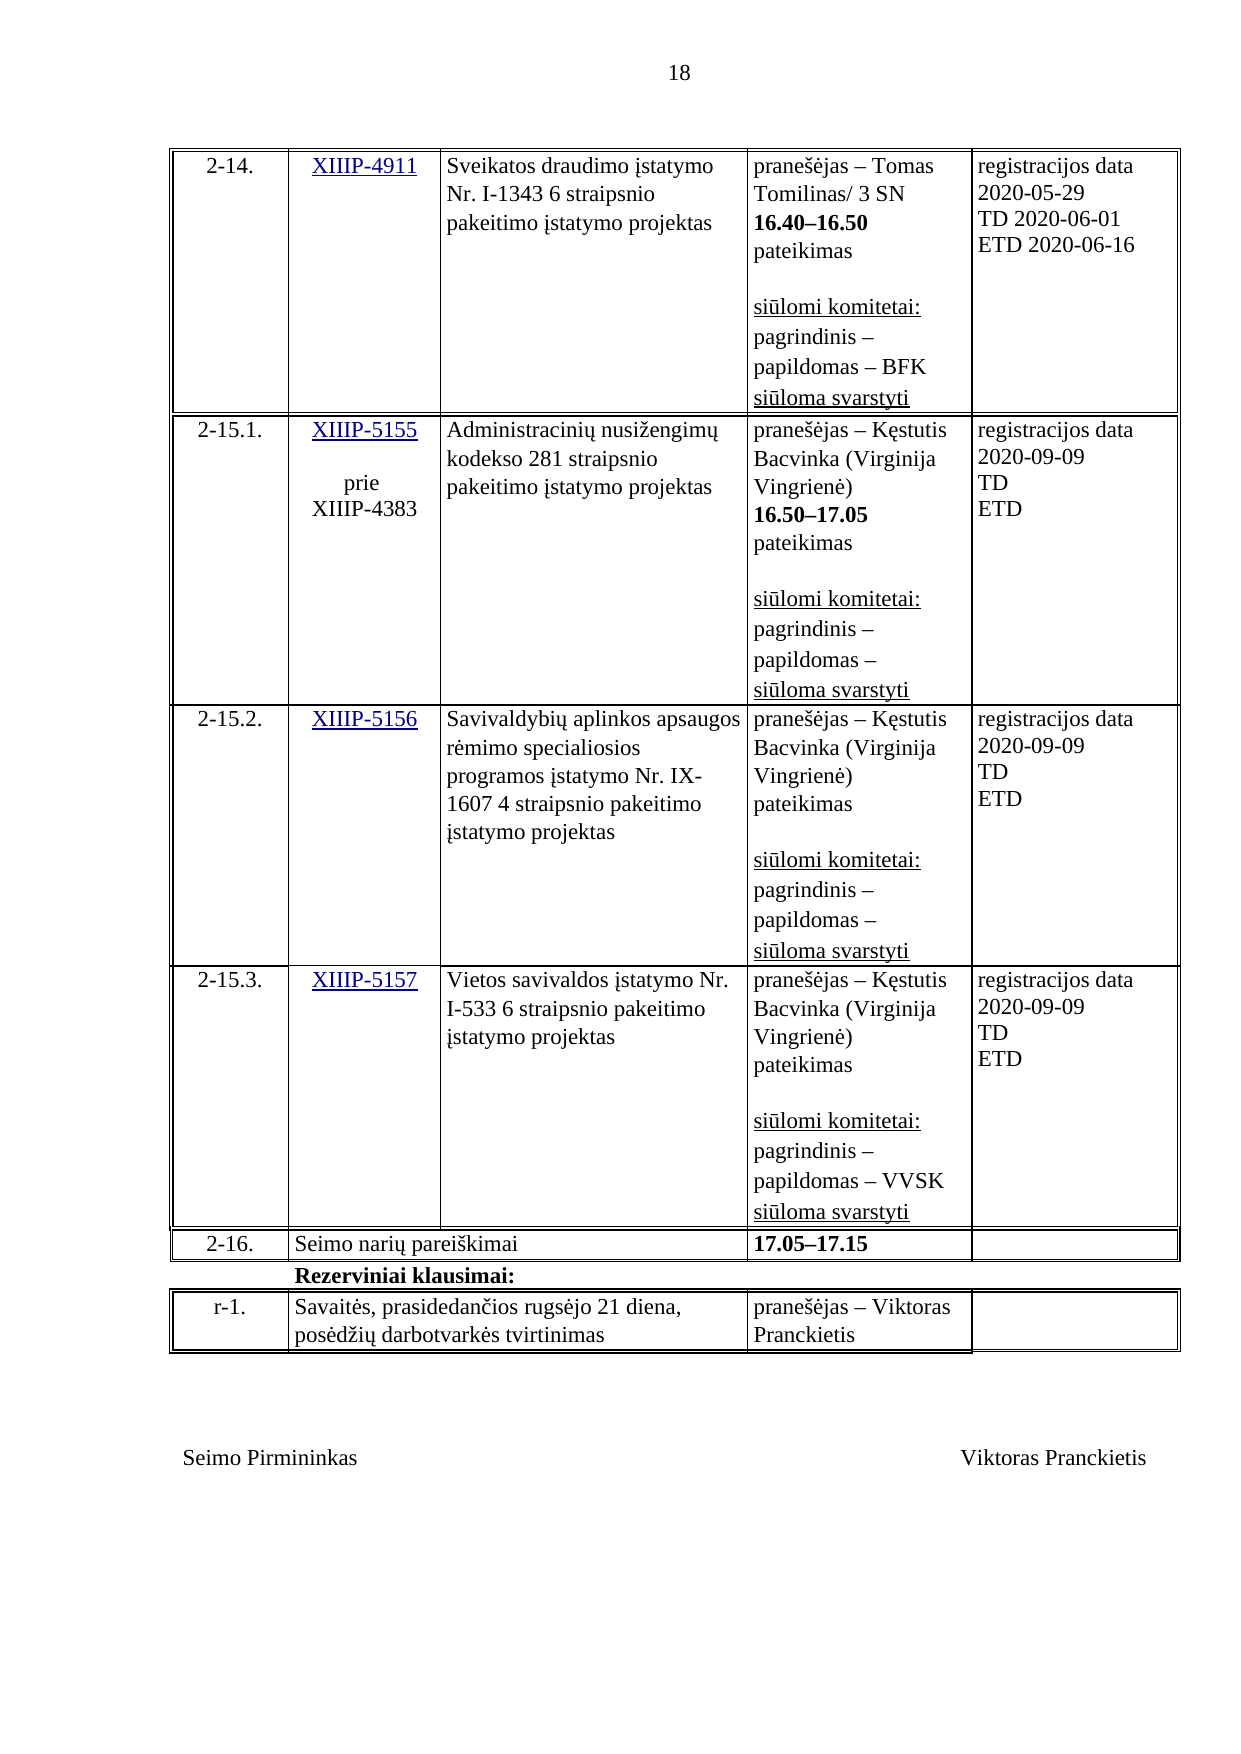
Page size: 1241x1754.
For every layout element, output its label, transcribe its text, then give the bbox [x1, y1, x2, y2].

table_cell Viktoras Pranckietis [914, 1349, 1222, 1476]
table_cell pranešėjas – Kęstutis Bacvinka (Virginija Vingrienė) pateikimas siūlomi komitetai: pagrindinis – papildomas – VVSK siūloma svarstyti [748, 967, 971, 1226]
table_cell pranešėjas – Viktoras Pranckietis [748, 1293, 971, 1349]
table_cell pranešėjas – Kęstutis Bacvinka (Virginija Vingrienė) 16.50–17.05 pateikimas siūlomi komitetai: pagrindinis – papildomas – siūloma svarstyti [748, 417, 971, 704]
table_cell registracijos data 2020-05-29 TD 2020-06-01 ETD 2020-06-16 [973, 152, 1177, 412]
table_cell Sveikatos draudimo įstatymo Nr. I-1343 6 straipsnio pakeitimo įstatymo projektas [441, 152, 747, 412]
table_cell [1181, 704, 1222, 965]
table_cell Administracinių nusižengimų kodekso 281 straipsnio pakeitimo įstatymo projektas [441, 417, 747, 704]
table_cell Savivaldybių aplinkos apsaugos rėmimo specialiosios programos įstatymo Nr. IX-1607 4 straipsnio pakeitimo įstatymo projektas [441, 706, 747, 965]
table_cell [973, 1293, 1177, 1349]
table_cell [972, 1262, 1179, 1288]
table_cell XIIIP-4911 [289, 152, 440, 412]
table_cell [1179, 1259, 1222, 1288]
table_cell r-1. [174, 1293, 288, 1349]
table_cell 2-16. [173, 1231, 288, 1259]
table_cell [171, 1262, 288, 1288]
table_cell [747, 1262, 972, 1288]
table_cell [1181, 412, 1222, 704]
table_cell 2-15.2. [174, 706, 288, 965]
table_cell 17.05–17.15 [748, 1231, 971, 1259]
table_cell pranešėjas – Kęstutis Bacvinka (Virginija Vingrienė) pateikimas siūlomi komitetai: pagrindinis – papildomas – siūloma svarstyti [748, 706, 971, 965]
table_cell [973, 1231, 1177, 1259]
table_cell [1181, 1226, 1222, 1259]
table_cell 2-14. [174, 152, 288, 412]
table_cell 2-15.1. [174, 417, 288, 704]
table_cell 2-15.3. [174, 967, 288, 1226]
table_cell registracijos data 2020-09-09 TD ETD [973, 417, 1177, 704]
table_cell [527, 1354, 914, 1476]
table_cell XIIIP-5155 prie XIIIP-4383 [289, 417, 440, 704]
table_cell Seimo narių pareiškimai [289, 1231, 747, 1259]
table_cell Savaitės, prasidedančios rugsėjo 21 diena, posėdžių darbotvarkės tvirtinimas [289, 1293, 747, 1349]
table_cell Seimo Pirmininkas [171, 1354, 527, 1476]
table_cell XIIIP-5157 [289, 966, 440, 1226]
table_cell registracijos data 2020-09-09 TD ETD [973, 706, 1177, 965]
table_cell [1181, 965, 1222, 1226]
table_cell [1181, 148, 1222, 412]
table_cell XIIIP-5156 [289, 706, 440, 965]
table_cell Rezerviniai klausimai: [288, 1262, 747, 1288]
table_cell pranešėjas – Tomas Tomilinas/ 3 SN 16.40–16.50 pateikimas siūlomi komitetai: pagrindinis – papildomas – BFK siūloma svarstyti [748, 152, 971, 412]
table_cell registracijos data 2020-09-09 TD ETD [973, 967, 1177, 1226]
table_cell [1181, 1288, 1222, 1349]
table_cell Vietos savivaldos įstatymo Nr. I-533 6 straipsnio pakeitimo įstatymo projektas [441, 967, 747, 1226]
